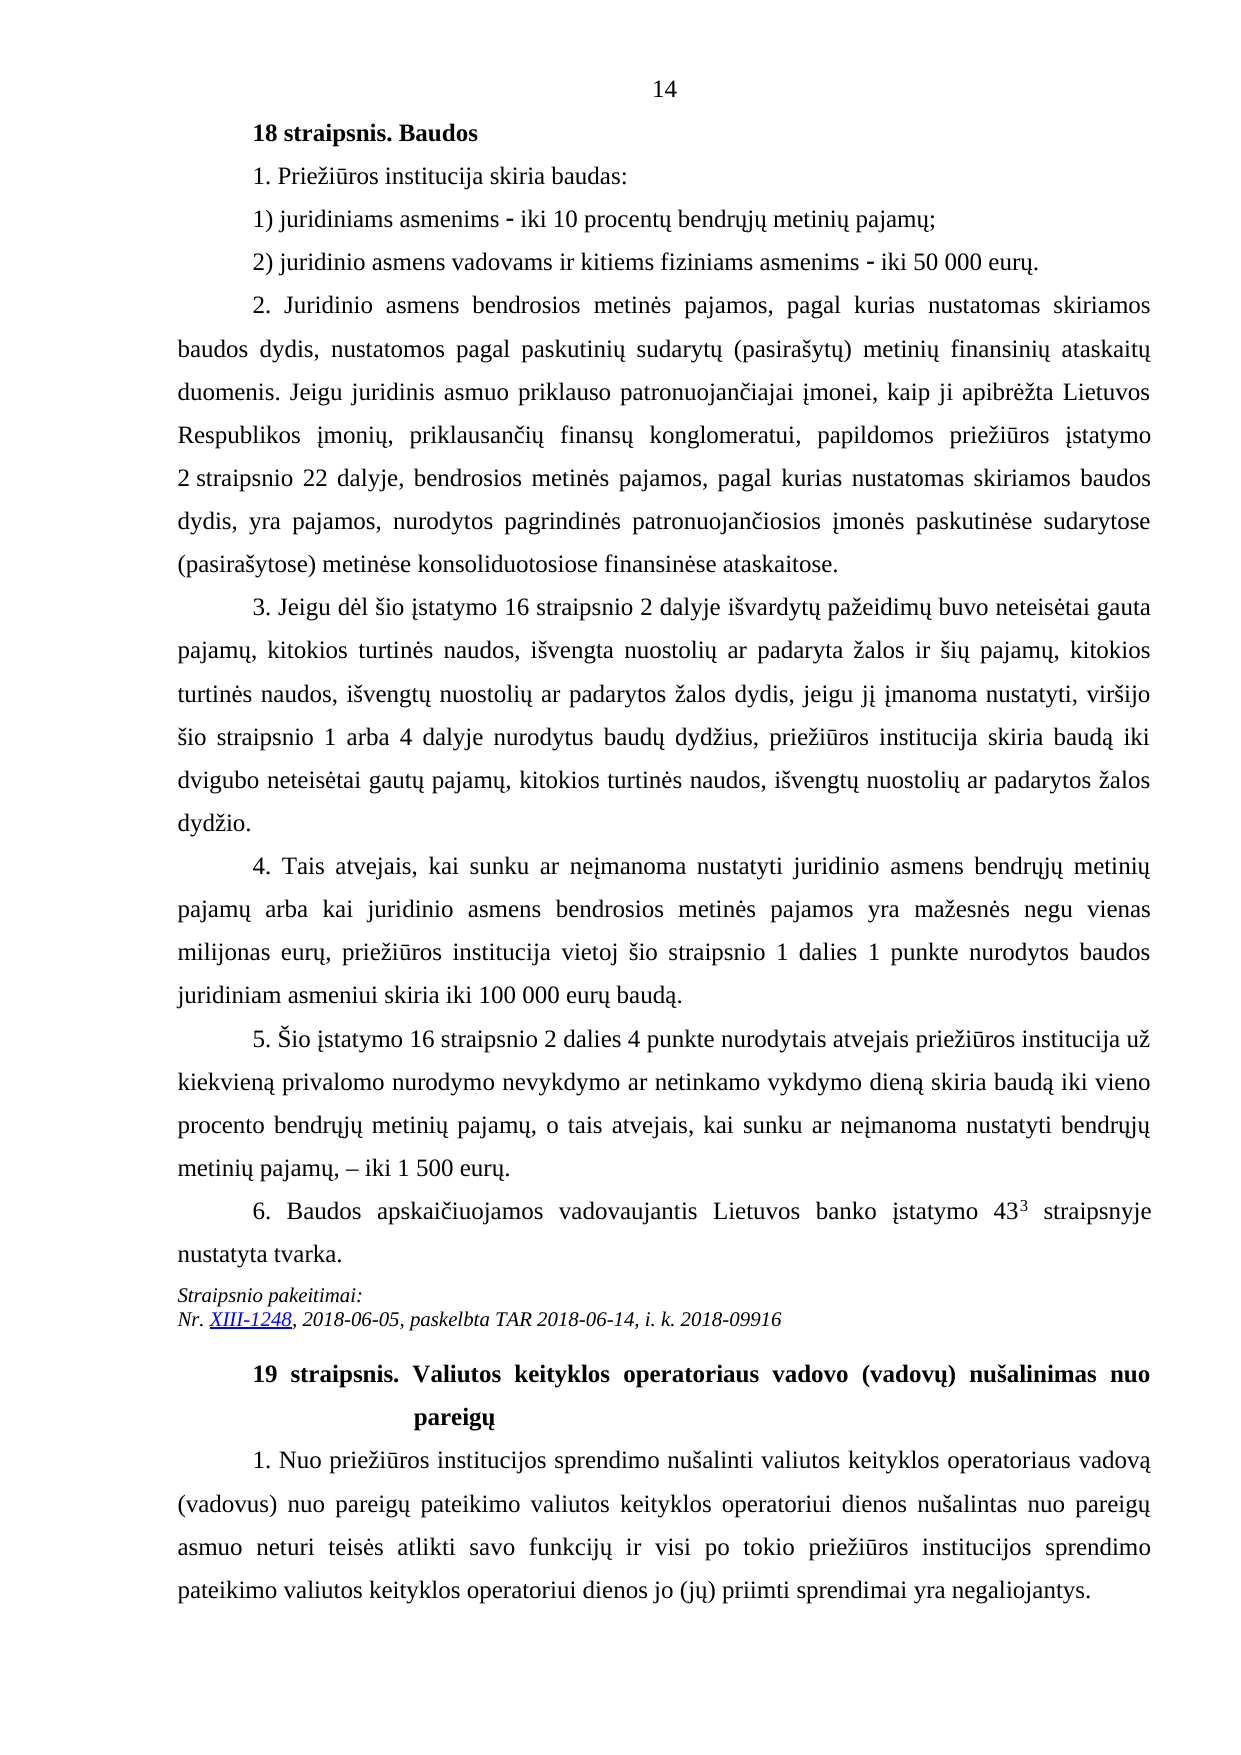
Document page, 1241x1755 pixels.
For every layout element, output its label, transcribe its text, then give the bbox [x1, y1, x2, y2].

text 1) juridiniams asmenims  iki 10 procentų bendrųjų metinių pajamų; [177, 204, 1152, 233]
text 1. Nuo priežiūros institucijos sprendimo nušalinti valiutos keityklos operatoriaus vadovą (vadovus) nuo pareigų pateikimo valiutos keityklos operatoriui dienos nušalintas nuo pareigų asmuo neturi teisės atlikti savo funkcijų ir visi po tokio priežiūros institucijos sprendimo pateikimo valiutos keityklos operatoriui dienos jo (jų) priimti sprendimai yra negaliojantys. [177, 1446, 1152, 1604]
text 18 straipsnis. Baudos [177, 118, 1152, 147]
text 4. Tais atvejais, kai sunku ar neįmanoma nustatyti juridinio asmens bendrųjų metinių pajamų arba kai juridinio asmens bendrosios metinės pajamos yra mažesnės negu vienas milijonas eurų, priežiūros institucija vietoj šio straipsnio 1 dalies 1 punkte nurodytos baudos juridiniam asmeniui skiria iki 100 000 eurų baudą. [177, 851, 1152, 1009]
text Nr. XIII-1248, 2018-06-05, paskelbta TAR 2018-06-14, i. k. 2018-09916 [177, 1307, 1152, 1331]
text 2) juridinio asmens vadovams ir kitiems fiziniams asmenims  iki 50 000 eurų. [177, 247, 1152, 276]
text 2. Juridinio asmens bendrosios metinės pajamos, pagal kurias nustatomas skiriamos baudos dydis, nustatomos pagal paskutinių sudarytų (pasirašytų) metinių finansinių ataskaitų duomenis. Jeigu juridinis asmuo priklauso patronuojančiajai įmonei, kaip ji apibrėžta Lietuvos Respublikos įmonių, priklausančių finansų konglomeratui, papildomos priežiūros įstatymo 2 straipsnio 22 dalyje, bendrosios metinės pajamos, pagal kurias nustatomas skiriamos baudos dydis, yra pajamos, nurodytos pagrindinės patronuojančiosios įmonės paskutinėse sudarytose (pasirašytose) metinėse konsoliduotosiose finansinėse ataskaitose. [177, 291, 1152, 578]
text 6. Baudos apskaičiuojamos vadovaujantis Lietuvos banko įstatymo 433 straipsnyje nustatyta tvarka. [177, 1196, 1152, 1268]
text 1. Priežiūros institucija skiria baudas: [177, 161, 1152, 190]
text Straipsnio pakeitimai: [177, 1282, 1152, 1307]
text 3. Jeigu dėl šio įstatymo 16 straipsnio 2 dalyje išvardytų pažeidimų buvo neteisėtai gauta pajamų, kitokios turtinės naudos, išvengta nuostolių ar padaryta žalos ir šių pajamų, kitokios turtinės naudos, išvengtų nuostolių ar padarytos žalos dydis, jeigu jį įmanoma nustatyti, viršijo šio straipsnio 1 arba 4 dalyje nurodytus baudų dydžius, priežiūros institucija skiria baudą iki dvigubo neteisėtai gautų pajamų, kitokios turtinės naudos, išvengtų nuostolių ar padarytos žalos dydžio. [177, 592, 1152, 837]
text 5. Šio įstatymo 16 straipsnio 2 dalies 4 punkte nurodytais atvejais priežiūros institucija už kiekvieną privalomo nurodymo nevykdymo ar netinkamo vykdymo dieną skiria baudą iki vieno procento bendrųjų metinių pajamų, o tais atvejais, kai sunku ar neįmanoma nustatyti bendrųjų metinių pajamų, – iki 1 500 eurų. [177, 1024, 1152, 1182]
text 19 straipsnis. Valiutos keityklos operatoriaus vadovo (vadovų) nušalinimas nuo pareigų [252, 1359, 1152, 1431]
